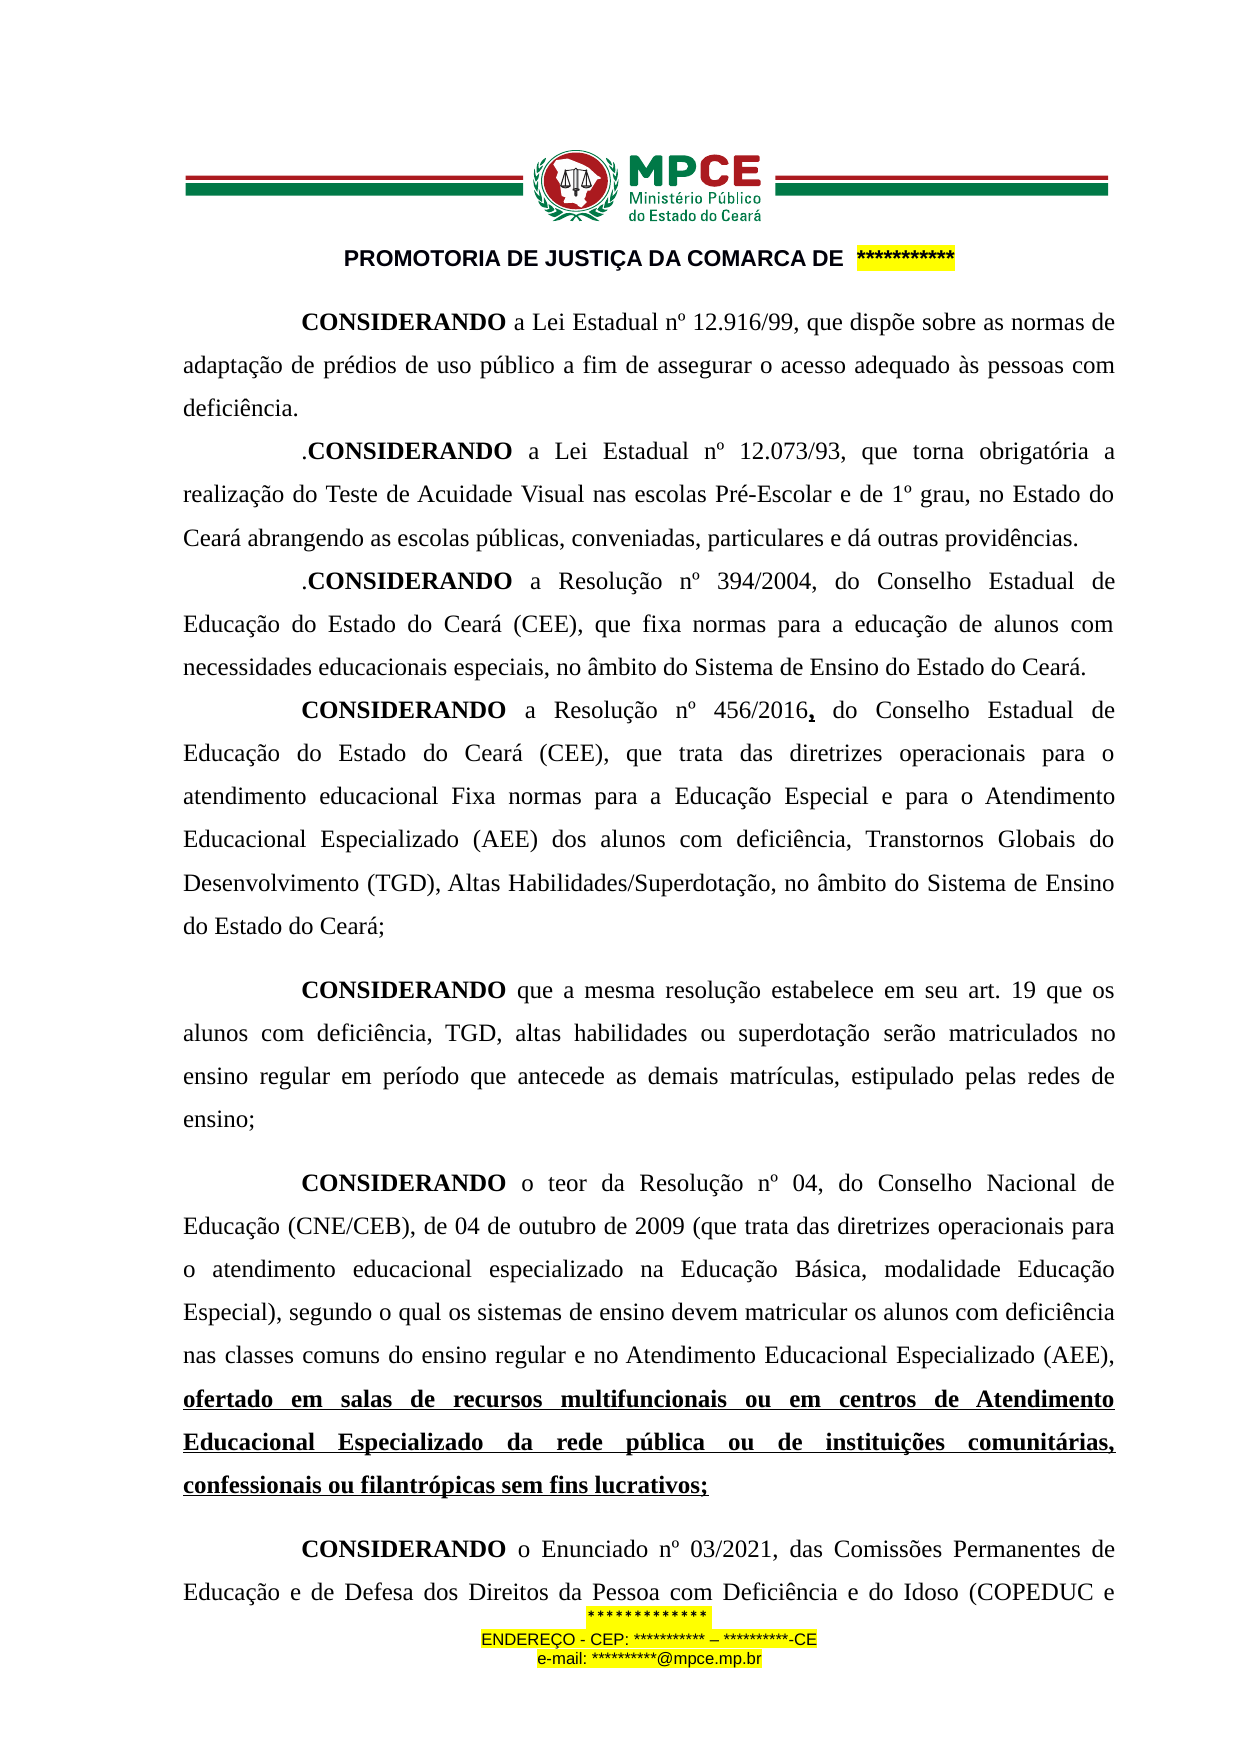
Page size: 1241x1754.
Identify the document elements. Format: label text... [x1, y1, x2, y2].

list CONSIDERANDO a Resolução nº 394/2004, do Conselho Estadual de Educação do Estado do Ceará (CEE), que fixa normas para a educação de alunos com necessidades educacionais especiais, no âmbito do Sistema de Ensino do Estado do Ceará. [183, 566, 1116, 681]
text CONSIDERANDO a Lei Estadual nº 12.916/99, que dispõe sobre as normas de adaptação de prédios de uso público a fim de assegurar o acesso adequado às pessoas com deficiência. [183, 307, 1116, 422]
text CONSIDERANDO o Enunciado nº 03/2021, das Comissões Permanentes de Educação e de Defesa dos Direitos da Pessoa com Deficiência e do Idoso (COPEDUC e [183, 1534, 1116, 1606]
text CONSIDERANDO o teor da Resolução nº 04, do Conselho Nacional de Educação (CNE/CEB), de 04 de outubro de 2009 (que trata das diretrizes operacionais para o atendimento educacional especializado na Educação Básica, modalidade Educação Especial), segundo o qual os sistemas de ensino devem matricular os alunos com deficiência nas classes comuns do ensino regular e no Atendimento Educacional Especializado (AEE), ofertado em salas de recursos multifuncionais ou em centros de Atendimento Educacional Especializado da rede pública ou de instituições comunitárias, [183, 1168, 1116, 1452]
text CONSIDERANDO que a mesma resolução estabelece em seu art. 19 que os alunos com deficiência, TGD, altas habilidades ou superdotação serão matriculados no ensino regular em período que antecede as demais matrículas, estipulado pelas redes de ensino; [183, 975, 1116, 1133]
list CONSIDERANDO a Lei Estadual nº 12.073/93, que torna obrigatória a realização do Teste de Acuidade Visual nas escolas Pré-Escolar e de 1º grau, no Estado do Ceará abrangendo as escolas públicas, conveniadas, particulares e dá outras providências. [183, 436, 1116, 551]
text confessionais ou filantrópicas sem fins lucrativos; [183, 1453, 1116, 1499]
text CONSIDERANDO a Resolução nº 456/2016, do Conselho Estadual de Educação do Estado do Ceará (CEE), que trata das diretrizes operacionais para o atendimento educacional Fixa normas para a Educação Especial e para o Atendimento Educacional Especializado (AEE) dos alunos com deficiência, Transtornos Globais do Desenvolvimento (TGD), Altas Habilidades/Superdotação, no âmbito do Sistema de Ensino do Estado do Ceará; [183, 695, 1116, 939]
